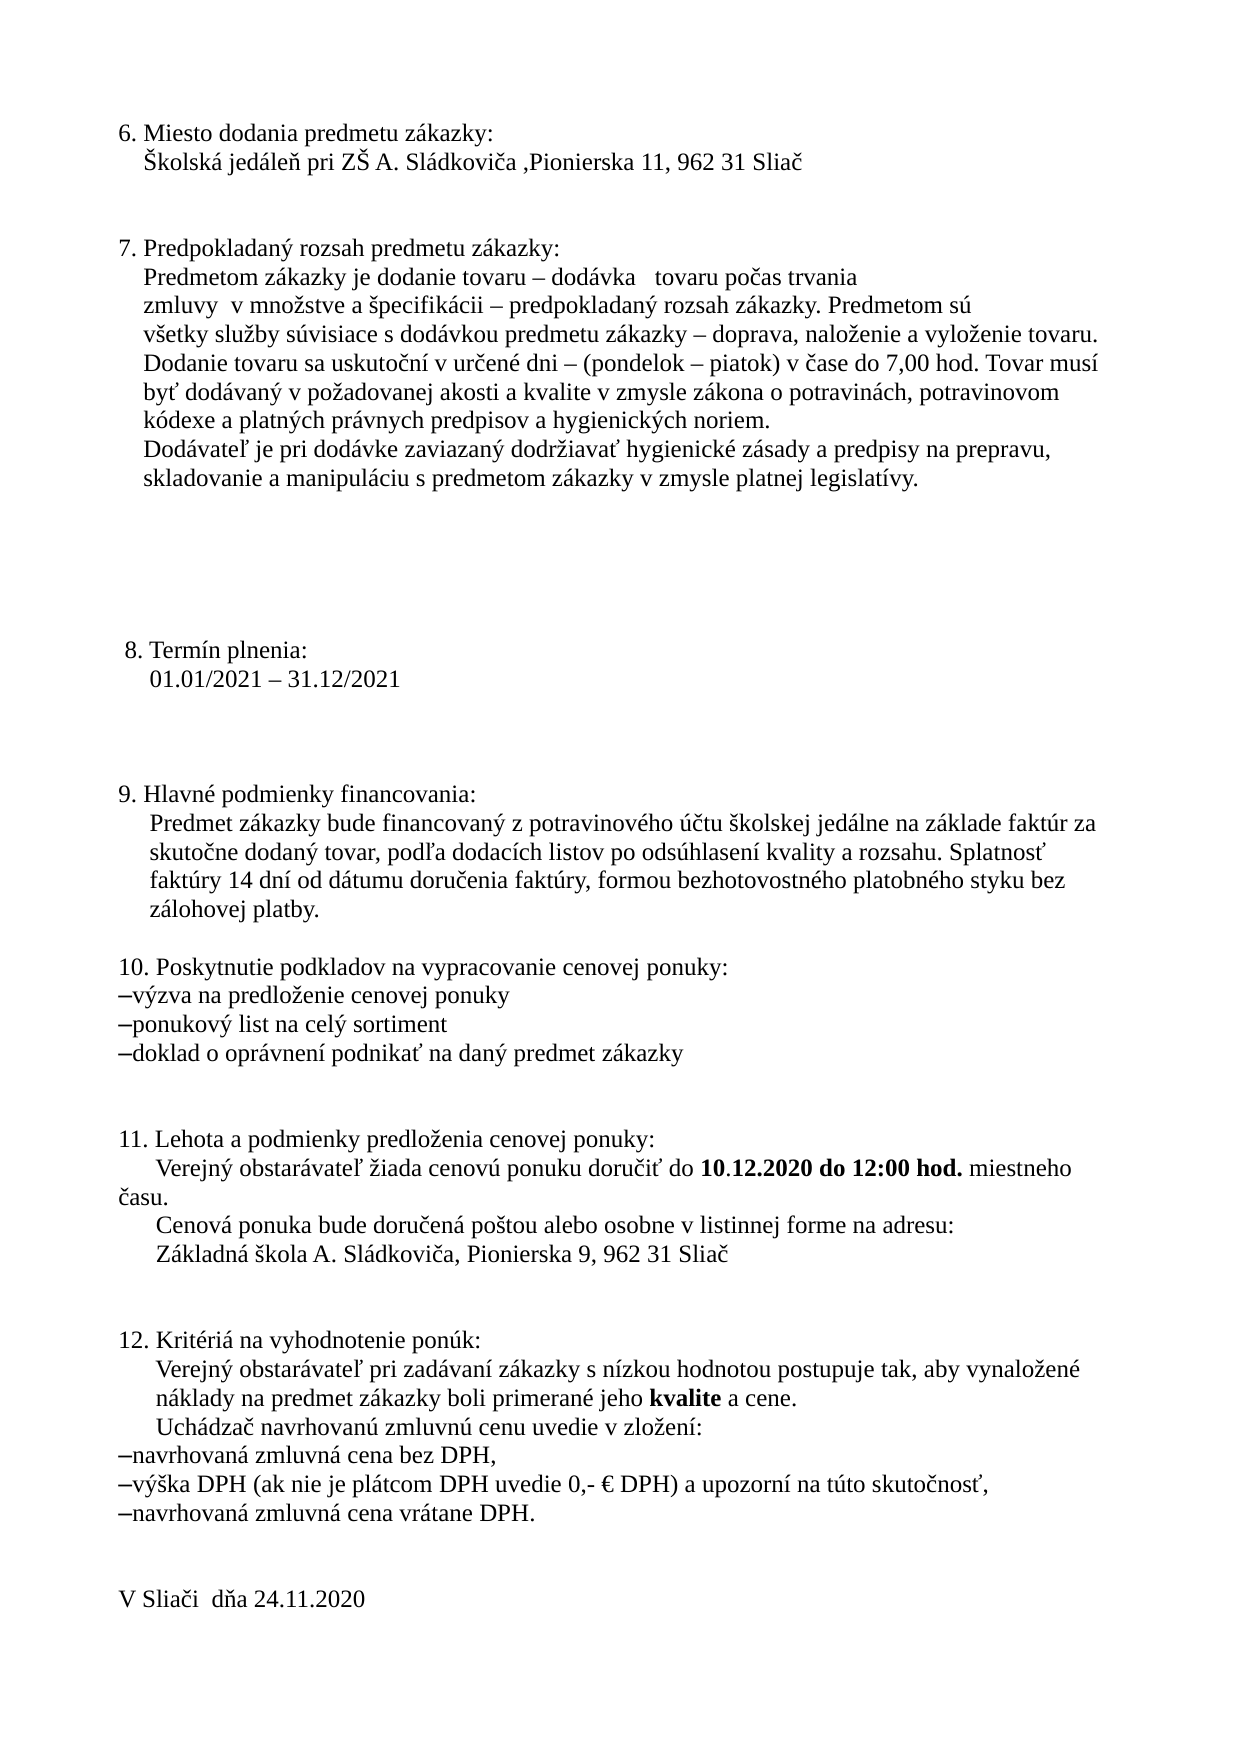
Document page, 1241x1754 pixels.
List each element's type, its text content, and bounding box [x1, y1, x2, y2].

list ponukový list na celý sortiment [118, 1009, 1122, 1038]
text náklady na predmet zákazky boli primerané jeho kvalite a cene. [118, 1383, 1122, 1412]
text Verejný obstarávateľ žiada cenovú ponuku doručiť do 10.12.2020 do 12:00 hod. miestneho času. [118, 1153, 1122, 1211]
text Cenová ponuka bude doručená poštou alebo osobne v listinnej forme na adresu: [118, 1211, 1122, 1239]
list navrhovaná zmluvná cena bez DPH, [118, 1441, 1122, 1469]
text Verejný obstarávateľ pri zadávaní zákazky s nízkou hodnotou postupuje tak, aby vynaložené [118, 1354, 1122, 1383]
text Školská jedáleň pri ZŠ A. Sládkoviča ,Pionierska 11, 962 31 Sliač [118, 147, 1122, 176]
text Uchádzač navrhovanú zmluvnú cenu uvedie v zložení: [118, 1412, 1122, 1441]
text 11. Lehota a podmienky predloženia cenovej ponuky: [118, 1124, 1122, 1153]
list výška DPH (ak nie je plátcom DPH uvedie 0,- € DPH) a upozorní na túto skutočnosť, [118, 1469, 1122, 1498]
list navrhovaná zmluvná cena vrátane DPH. [118, 1498, 1122, 1527]
text Predmetom zákazky je dodanie tovaru – dodávka tovaru počas trvania [118, 262, 1122, 291]
text Dodávateľ je pri dodávke zaviazaný dodržiavať hygienické zásady a predpisy na prepravu, [118, 434, 1122, 463]
text V Sliači dňa 24.11.2020 [118, 1584, 1122, 1613]
text 7. Predpokladaný rozsah predmetu zákazky: [118, 233, 1122, 262]
text 01.01/2021 – 31.12/2021 [118, 664, 1122, 693]
text skladovanie a manipuláciu s predmetom zákazky v zmysle platnej legislatívy. [118, 463, 1122, 492]
list doklad o oprávnení podnikať na daný predmet zákazky [118, 1038, 1122, 1067]
text faktúry 14 dní od dátumu doručenia faktúry, formou bezhotovostného platobného styku bez [118, 866, 1122, 894]
text Základná škola A. Sládkoviča, Pionierska 9, 962 31 Sliač [118, 1239, 1122, 1268]
text 12. Kritériá na vyhodnotenie ponúk: [118, 1326, 1122, 1354]
text byť dodávaný v požadovanej akosti a kvalite v zmysle zákona o potravinách, potravinovom [118, 377, 1122, 406]
text Predmet zákazky bude financovaný z potravinového účtu školskej jedálne na základe faktúr za [118, 808, 1122, 837]
text 8. Termín plnenia: [118, 636, 1122, 664]
text zálohovej platby. [118, 894, 1122, 923]
text Dodanie tovaru sa uskutoční v určené dni – (pondelok – piatok) v čase do 7,00 hod. Tovar musí [118, 348, 1122, 377]
text všetky služby súvisiace s dodávkou predmetu zákazky – doprava, naloženie a vyloženie tovaru. [118, 319, 1122, 348]
text 10. Poskytnutie podkladov na vypracovanie cenovej ponuky: [118, 952, 1122, 981]
text 9. Hlavné podmienky financovania: [118, 779, 1122, 808]
list výzva na predloženie cenovej ponuky [118, 981, 1122, 1009]
text skutočne dodaný tovar, podľa dodacích listov po odsúhlasení kvality a rozsahu. Splatnosť [118, 837, 1122, 866]
text 6. Miesto dodania predmetu zákazky: [118, 118, 1122, 147]
text kódexe a platných právnych predpisov a hygienických noriem. [118, 406, 1122, 434]
text zmluvy v množstve a špecifikácii – predpokladaný rozsah zákazky. Predmetom sú [118, 291, 1122, 319]
